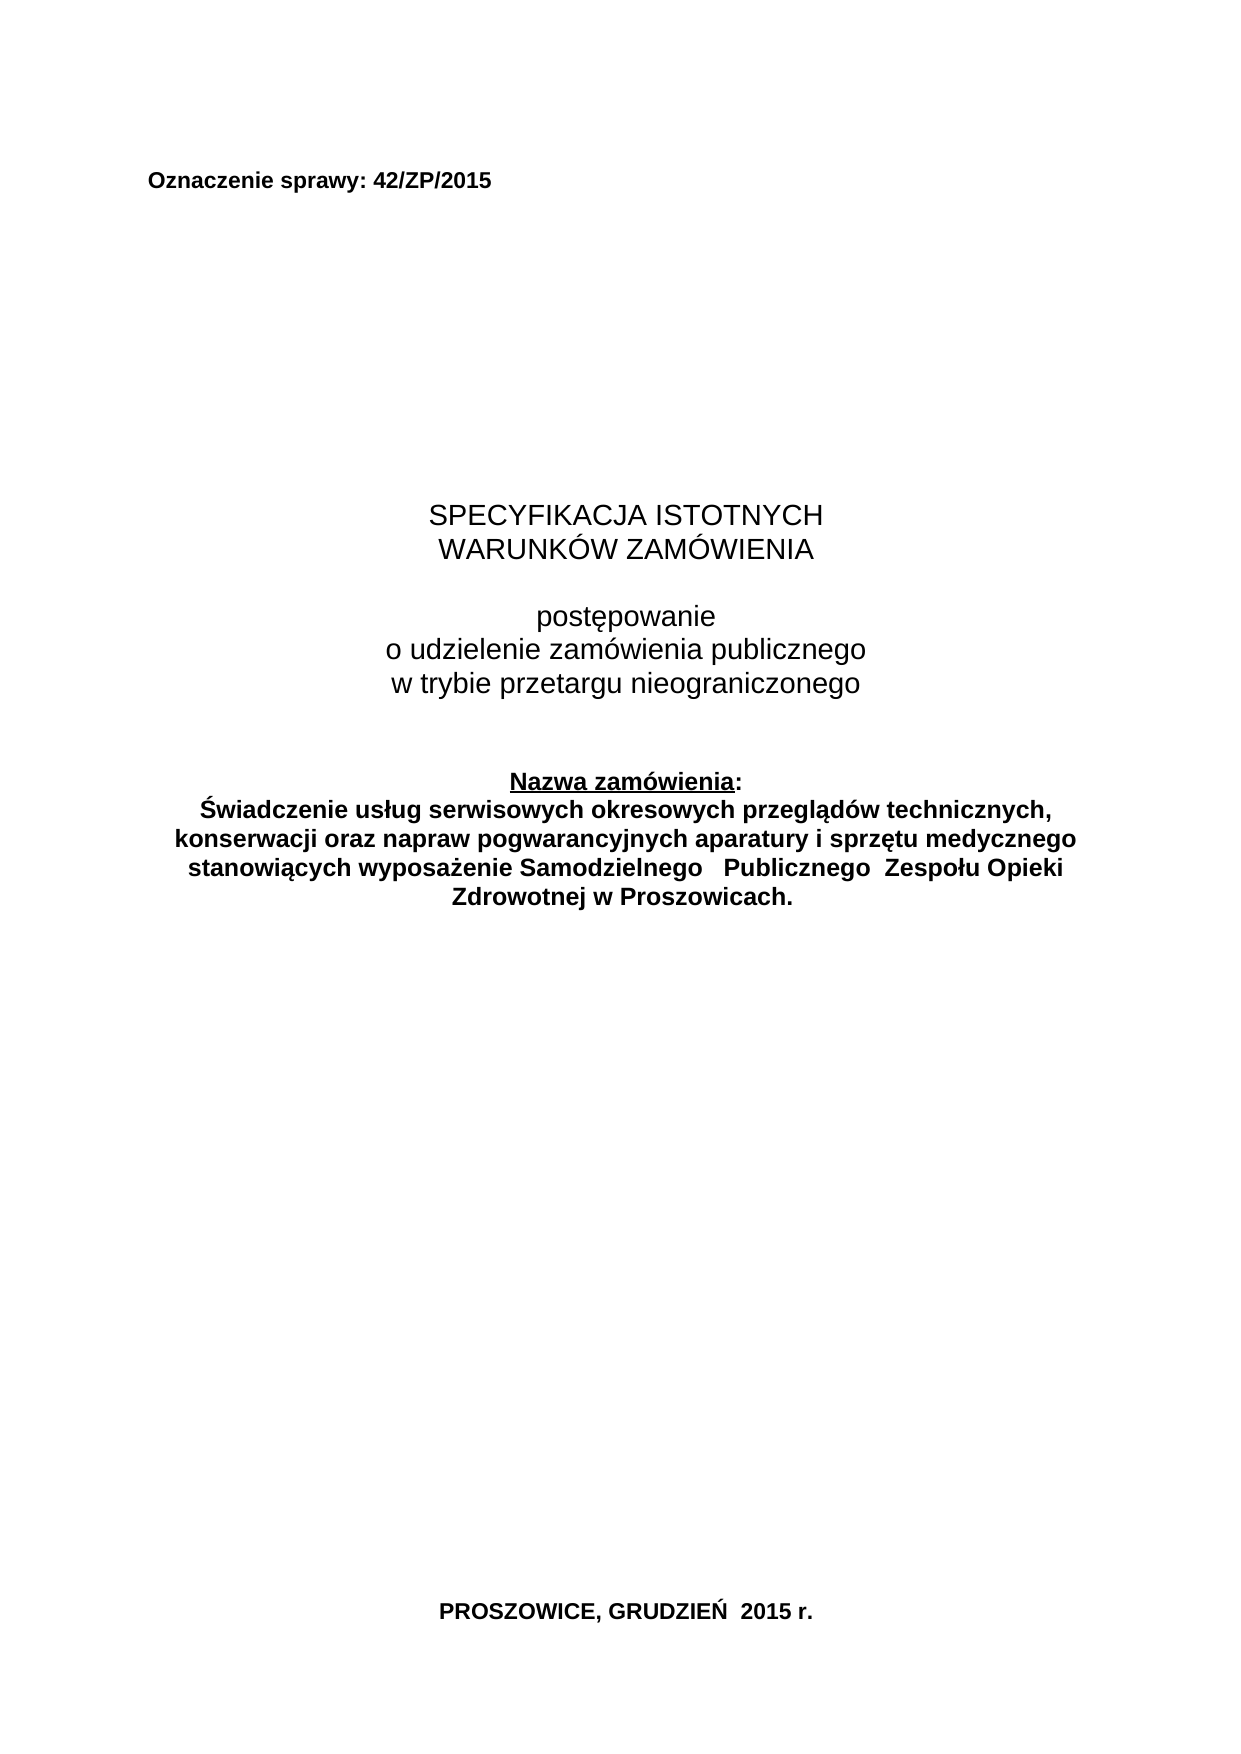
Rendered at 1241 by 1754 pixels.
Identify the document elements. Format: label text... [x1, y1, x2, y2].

text w trybie przetargu nieograniczonego [148, 666, 1104, 699]
text Nazwa zamówienia: [148, 766, 1104, 795]
text WARUNKÓW ZAMÓWIENIA [148, 532, 1104, 565]
text o udzielenie zamówienia publicznego [148, 632, 1104, 666]
text SPECYFIKACJA ISTOTNYCH [148, 498, 1104, 532]
text Świadczenie usług serwisowych okresowych przeglądów technicznych, konserwacji oraz napraw pogwarancyjnych aparatury i sprzętu medycznego stanowiących wyposażenie Samodzielnego Publicznego Zespołu Opieki Zdrowotnej w Proszowicach. [148, 795, 1104, 910]
text Oznaczenie sprawy: 42/ZP/2015 [148, 167, 1104, 194]
text postępowanie [148, 599, 1104, 632]
text PROSZOWICE, GRUDZIEŃ 2015 r. [148, 1598, 1104, 1624]
